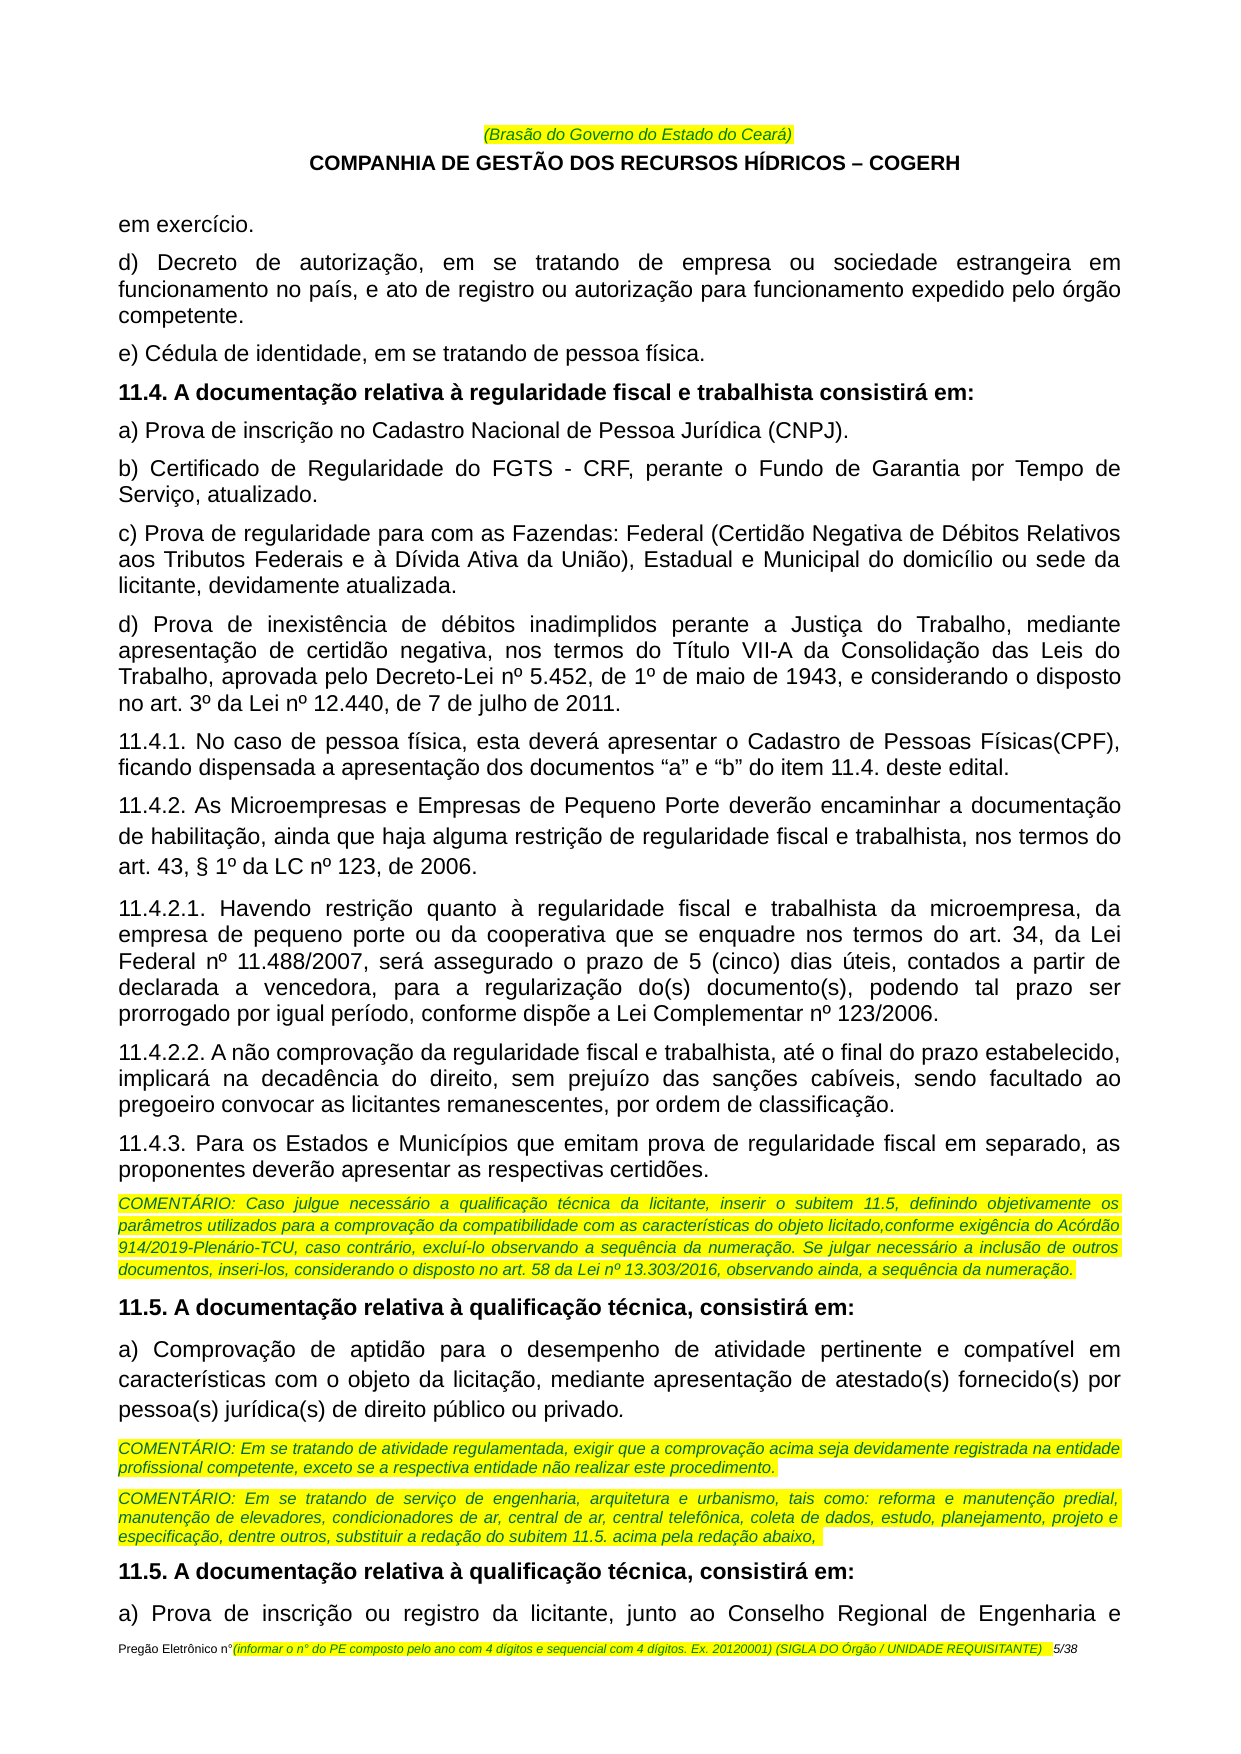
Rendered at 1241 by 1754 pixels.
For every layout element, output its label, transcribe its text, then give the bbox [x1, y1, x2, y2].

text b) Certificado de Regularidade do FGTS - CRF, perante o Fundo de Garantia por Tempo de Serviço, atualizado. [118, 455, 1122, 508]
text COMENTÁRIO: Em se tratando de serviço de engenharia, arquitetura e urbanismo, tais como: reforma e manutenção predial, manutenção de elevadores, condicionadores de ar, central de ar, central telefônica, coleta de dados, estudo, planejamento, projeto e especificação, dentre outros, substituir a redação do subitem 11.5. acima pela redação abaixo, [118, 1489, 1122, 1546]
text c) Prova de regularidade para com as Fazendas: Federal (Certidão Negativa de Débitos Relativos aos Tributos Federais e à Dívida Ativa da União), Estadual e Municipal do domicílio ou sede da licitante, devidamente atualizada. [118, 519, 1122, 599]
text a) Comprovação de aptidão para o desempenho de atividade pertinente e compatível em características com o objeto da licitação, mediante apresentação de atestado(s) fornecido(s) por pessoa(s) jurídica(s) de direito público ou privado. [118, 1336, 1122, 1423]
text d) Decreto de autorização, em se tratando de empresa ou sociedade estrangeira em funcionamento no país, e ato de registro ou autorização para funcionamento expedido pelo órgão competente. [118, 249, 1122, 328]
text 11.4.1. No caso de pessoa física, esta deverá apresentar o Cadastro de Pessoas Físicas(CPF), ficando dispensada a apresentação dos documentos “a” e “b” do item 11.4. deste edital. [118, 728, 1122, 781]
text a) Prova de inscrição ou registro da licitante, junto ao Conselho Regional de Engenharia e [118, 1600, 1122, 1626]
text d) Prova de inexistência de débitos inadimplidos perante a Justiça do Trabalho, mediante apresentação de certidão negativa, nos termos do Título VII-A da Consolidação das Leis do Trabalho, aprovada pelo Decreto-Lei nº 5.452, de 1º de maio de 1943, e considerando o disposto no art. 3º da Lei nº 12.440, de 7 de julho de 2011. [118, 611, 1122, 716]
text COMENTÁRIO: Caso julgue necessário a qualificação técnica da licitante, inserir o subitem 11.5, definindo objetivamente os parâmetros utilizados para a comprovação da compatibilidade com as características do objeto licitado,conforme exigência do Acórdão 914/2019-Plenário-TCU, caso contrário, excluí-lo observando a sequência da numeração. Se julgar necessário a inclusão de outros documentos, inseri-los, considerando o disposto no art. 58 da Lei nº 13.303/2016, observando ainda, a sequência da numeração. [118, 1194, 1122, 1279]
list 11.4.2. As Microempresas e Empresas de Pequeno Porte deverão encaminhar a documentação de habilitação, ainda que haja alguma restrição de regularidade fiscal e trabalhista, nos termos do art. 43, § 1º da LC nº 123, de 2006. [118, 792, 1122, 879]
text em exercício. [118, 211, 1122, 237]
text 11.4.2.1. Havendo restrição quanto à regularidade fiscal e trabalhista da microempresa, da empresa de pequeno porte ou da cooperativa que se enquadre nos termos do art. 34, da Lei Federal nº 11.488/2007, será assegurado o prazo de 5 (cinco) dias úteis, contados a partir de declarada a vencedora, para a regularização do(s) documento(s), podendo tal prazo ser prorrogado por igual período, conforme dispõe a Lei Complementar nº 123/2006. [118, 895, 1122, 1027]
text 11.4.2.2. A não comprovação da regularidade fiscal e trabalhista, até o final do prazo estabelecido, implicará na decadência do direito, sem prejuízo das sanções cabíveis, sendo facultado ao pregoeiro convocar as licitantes remanescentes, por ordem de classificação. [118, 1038, 1122, 1118]
text 11.5. A documentação relativa à qualificação técnica, consistirá em: [118, 1558, 1122, 1584]
text COMENTÁRIO: Em se tratando de atividade regulamentada, exigir que a comprovação acima seja devidamente registrada na entidade profissional competente, exceto se a respectiva entidade não realizar este procedimento. [118, 1438, 1122, 1477]
text a) Prova de inscrição no Cadastro Nacional de Pessoa Jurídica (CNPJ). [118, 417, 1122, 443]
text 11.4.3. Para os Estados e Municípios que emitam prova de regularidade fiscal em separado, as proponentes deverão apresentar as respectivas certidões. [118, 1129, 1122, 1182]
text 11.4. A documentação relativa à regularidade fiscal e trabalhista consistirá em: [118, 378, 1122, 405]
text 11.5. A documentação relativa à qualificação técnica, consistirá em: [118, 1294, 1122, 1320]
text e) Cédula de identidade, em se tratando de pessoa física. [118, 340, 1122, 367]
